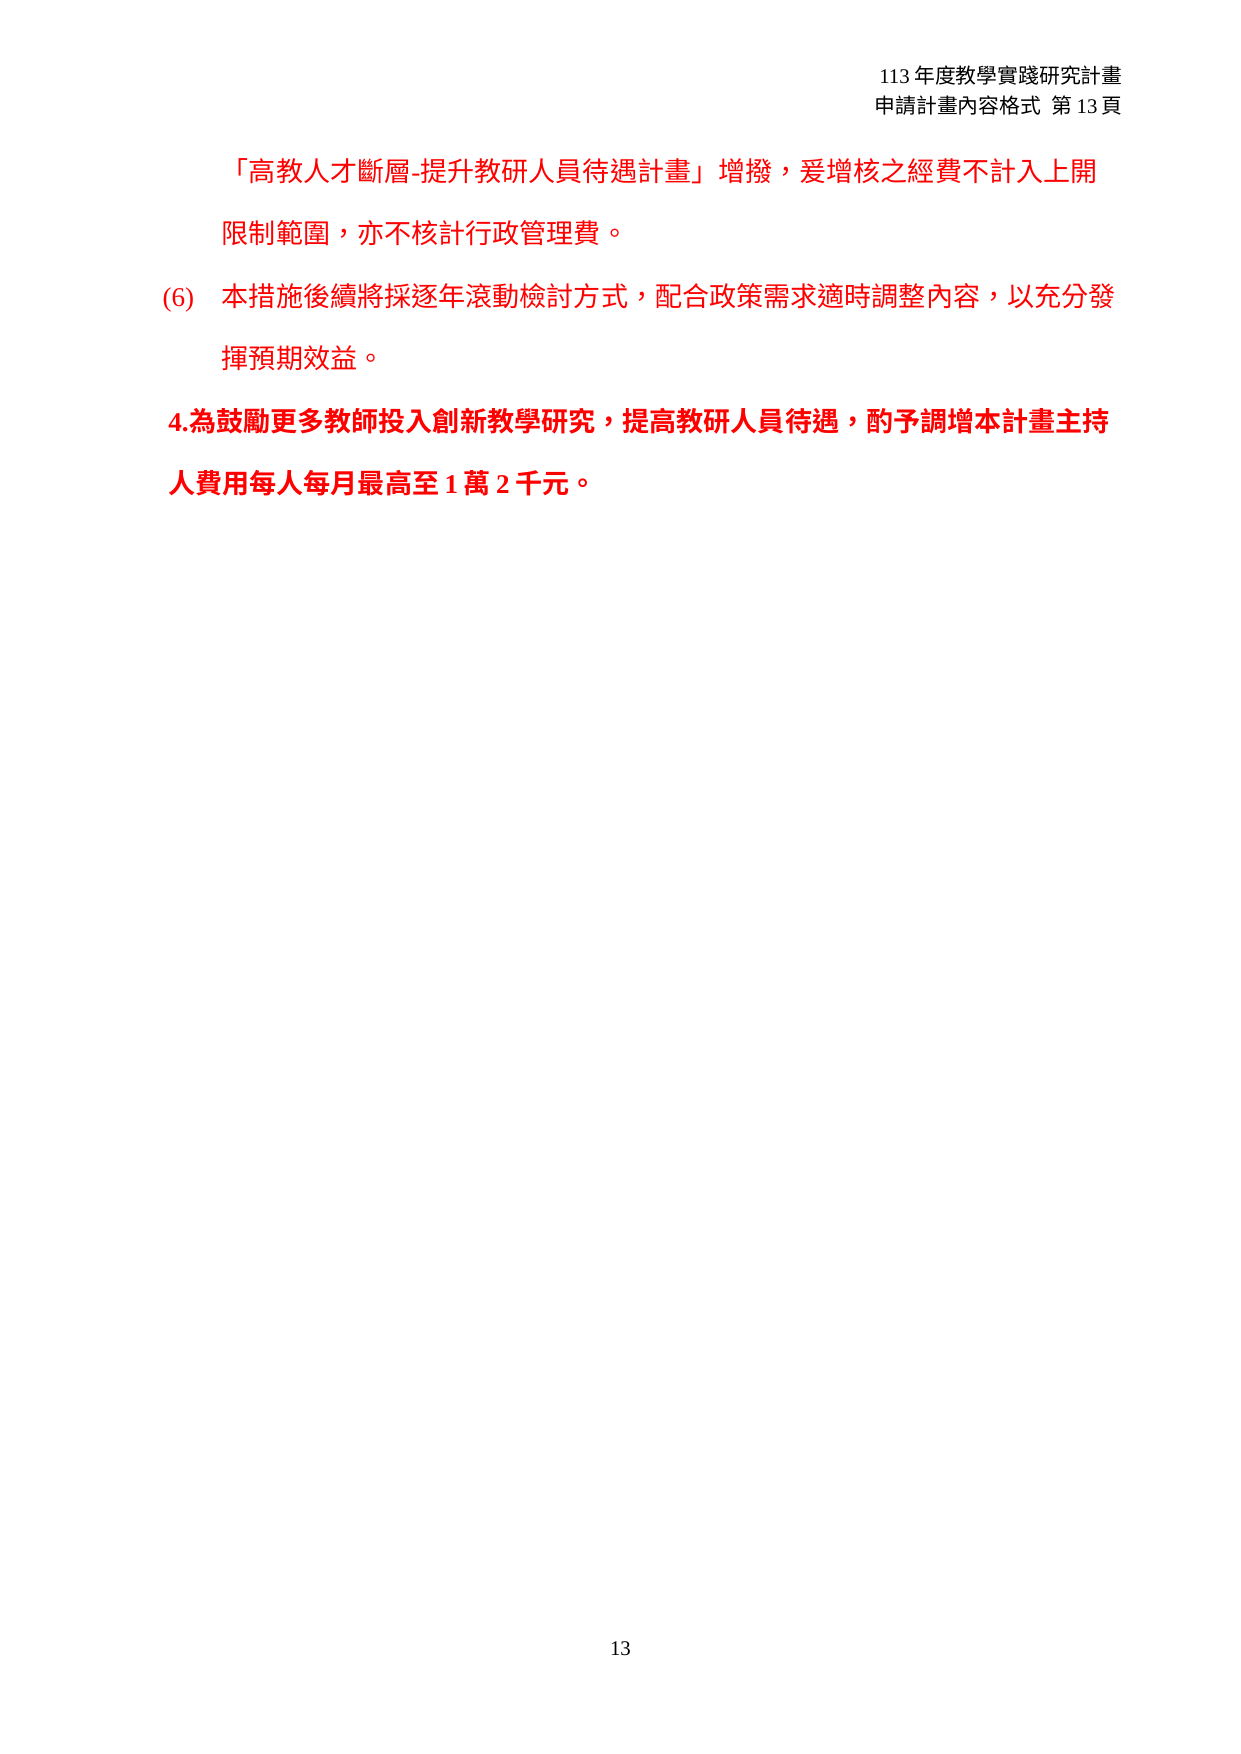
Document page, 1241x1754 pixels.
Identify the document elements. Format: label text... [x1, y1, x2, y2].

list 為鼓勵更多教師投入創新教學研究，提高教研人員待遇，酌予調增本計畫主持人費用每人每月最高至1萬2千元。 [168, 378, 1122, 503]
list 本措施後續將採逐年滾動檢討方式，配合政策需求適時調整內容，以充分發揮預期效益。 [162, 253, 1122, 378]
list 「高教人才斷層-提升教研人員待遇計畫」增撥，爰增核之經費不計入上開限制範圍，亦不核計行政管理費。 [162, 128, 1122, 253]
